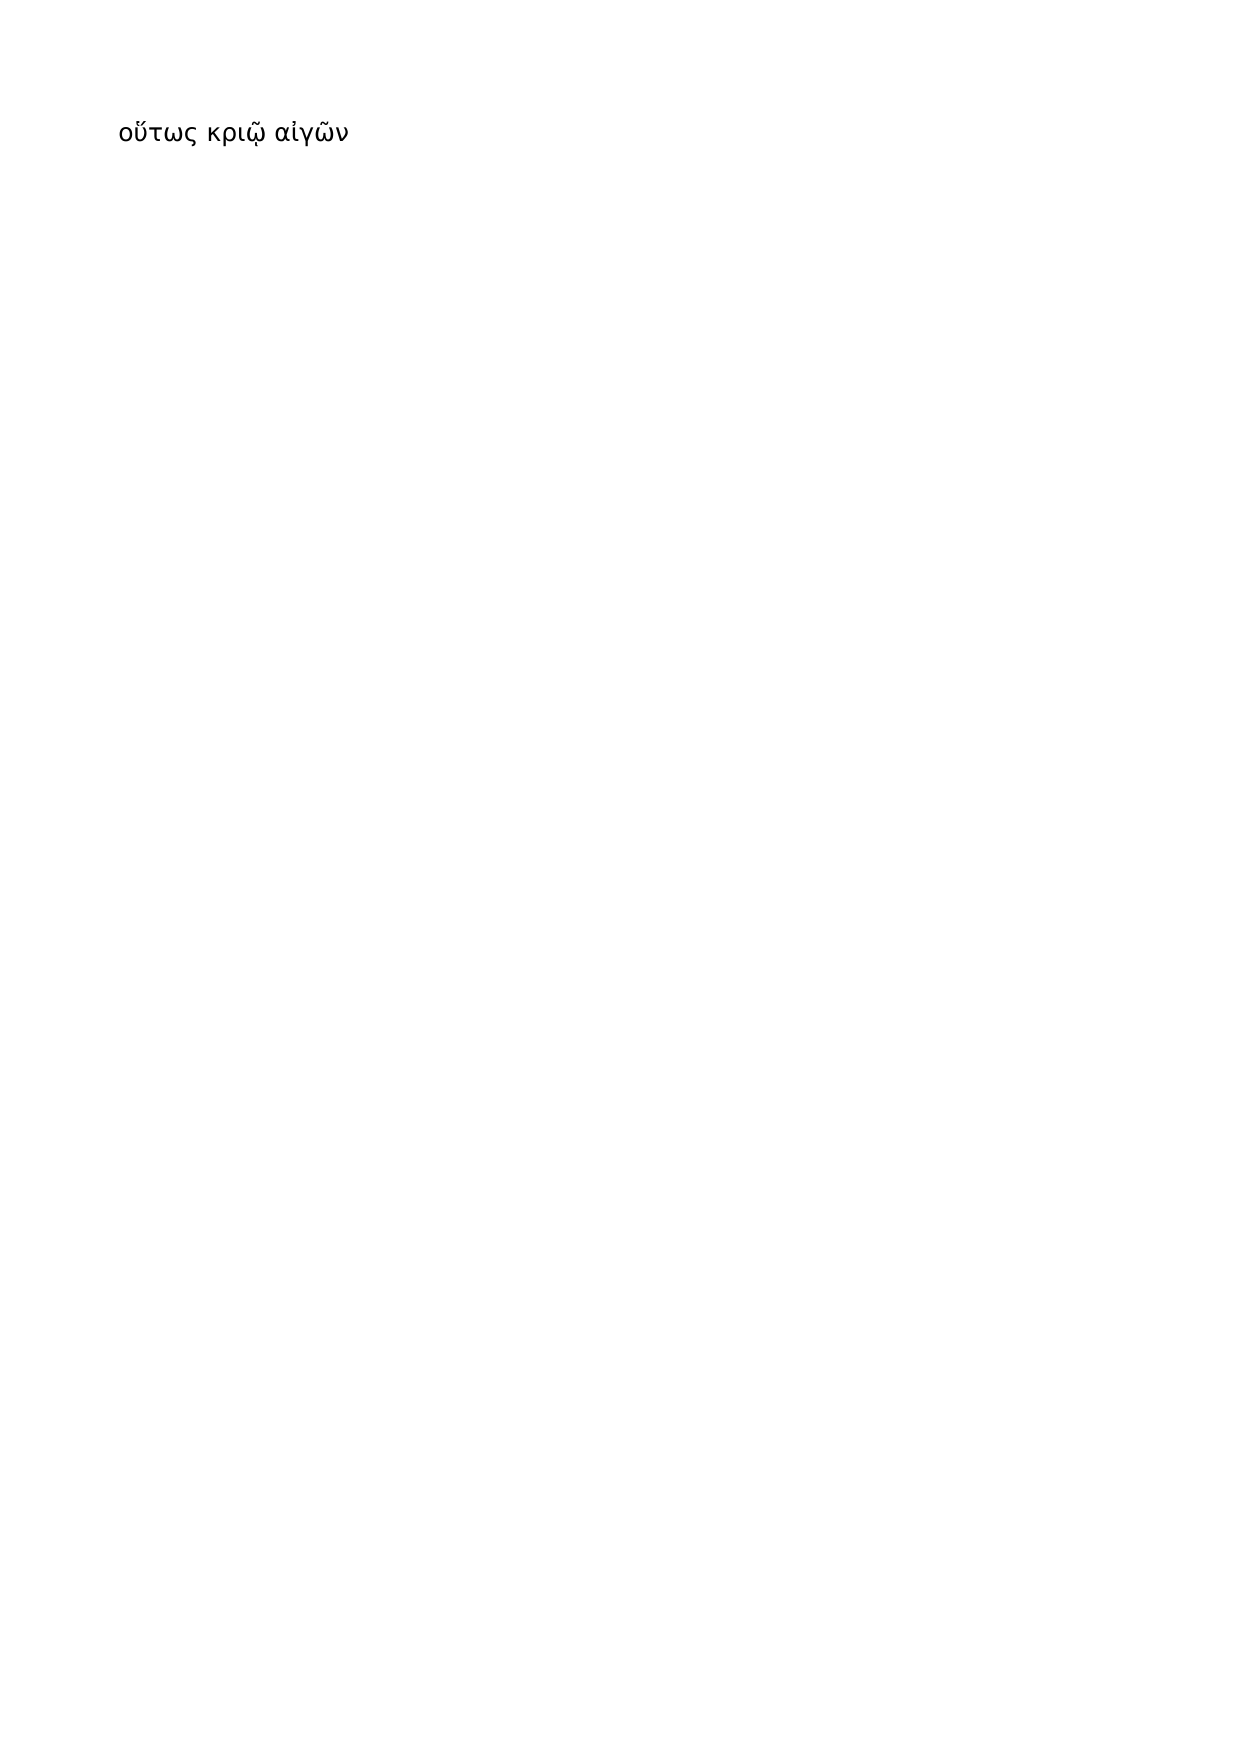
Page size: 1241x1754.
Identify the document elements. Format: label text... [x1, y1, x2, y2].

text οὕτως κριῷ αἰγῶν [118, 118, 1122, 147]
